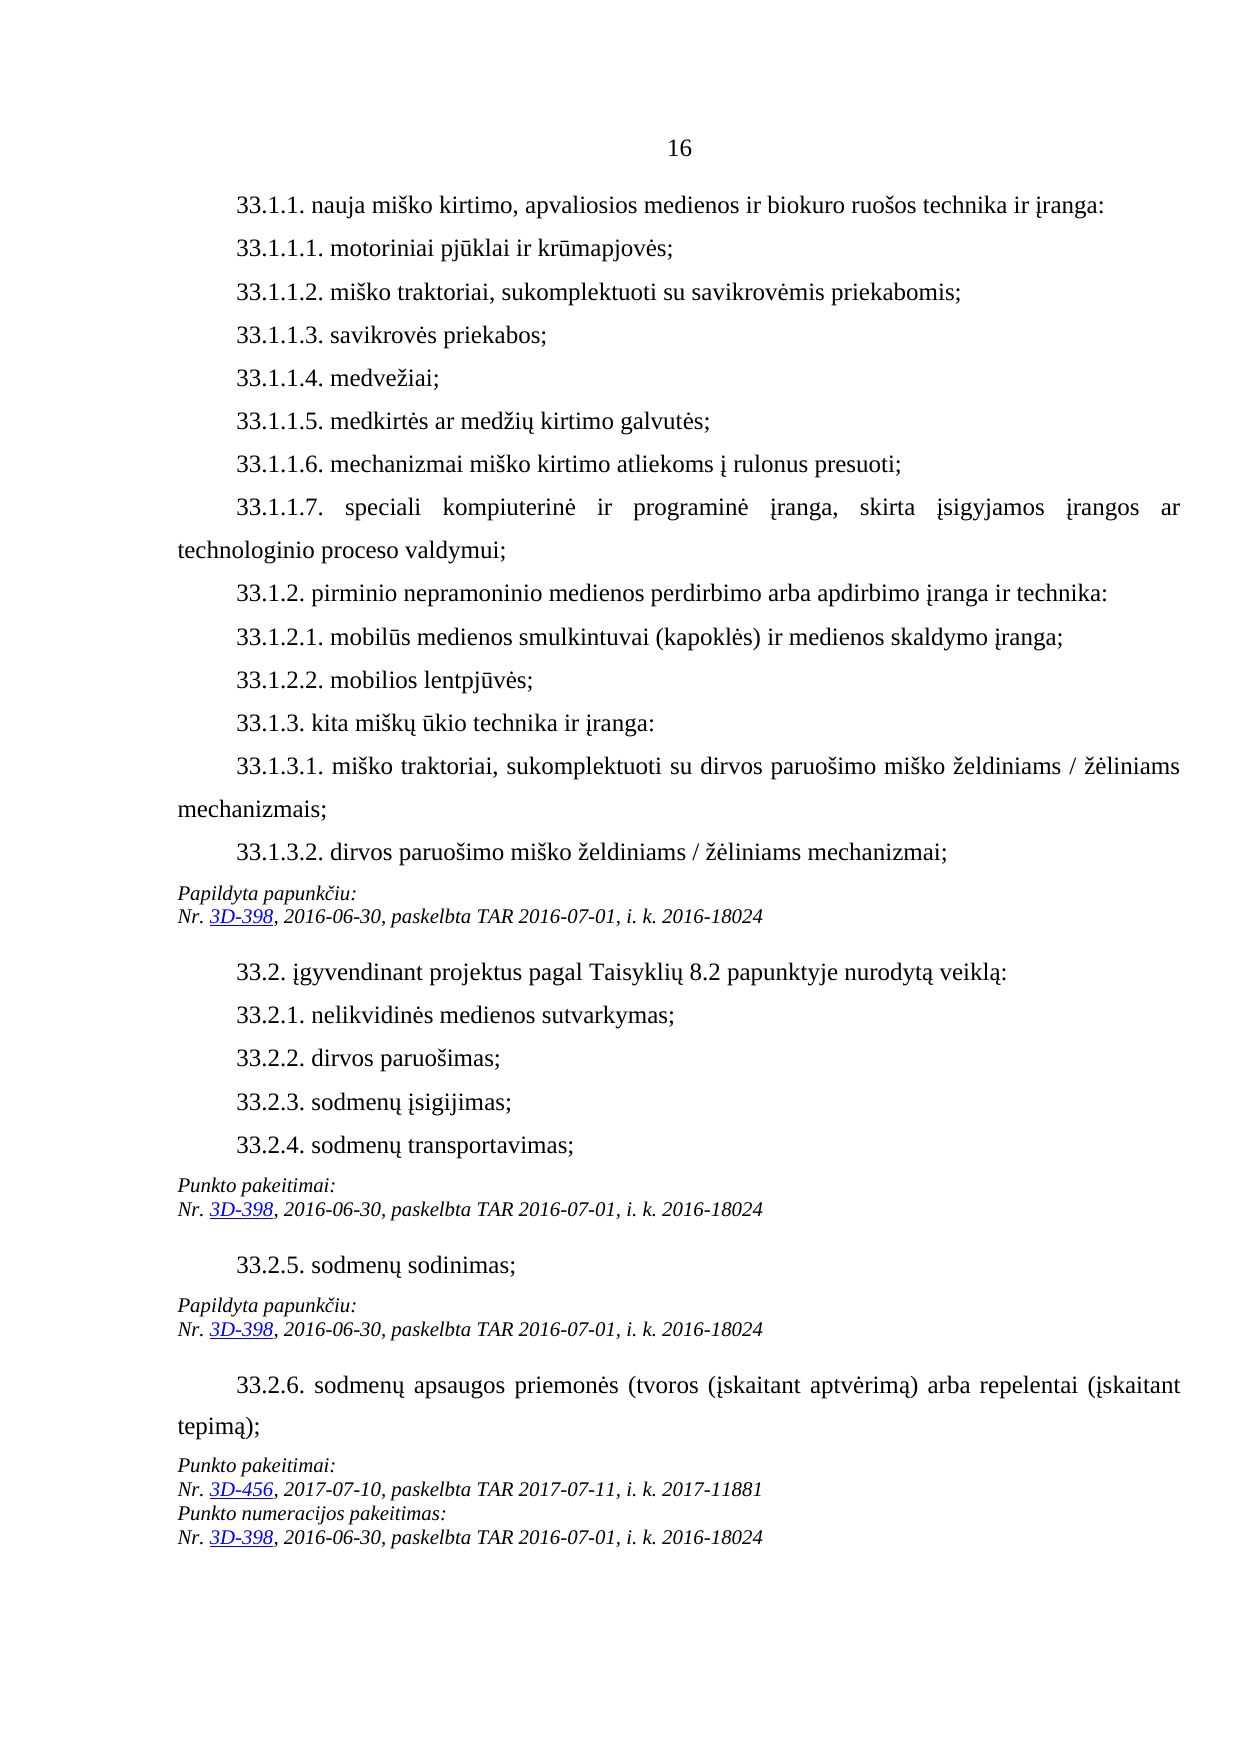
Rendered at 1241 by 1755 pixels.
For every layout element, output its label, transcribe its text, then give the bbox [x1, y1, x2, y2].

text Nr. 3D-398, 2016-06-30, paskelbta TAR 2016-07-01, i. k. 2016-18024 [177, 1317, 1181, 1341]
text 33.1.1.6. mechanizmai miško kirtimo atliekoms į rulonus presuoti; [177, 449, 1181, 478]
text 33.1.1.7. speciali kompiuterinė ir programinė įranga, skirta įsigyjamos įrangos ar technologinio proceso valdymui; [177, 492, 1181, 564]
text 33.1.1.2. miško traktoriai, sukomplektuoti su savikrovėmis priekabomis; [177, 277, 1181, 305]
text Punkto pakeitimai: [177, 1173, 1181, 1197]
text 33.1.1.1. motoriniai pjūklai ir krūmapjovės; [177, 233, 1181, 262]
text 33.1.3.2. dirvos paruošimo miško želdiniams / žėliniams mechanizmai; [177, 837, 1181, 866]
text Nr. 3D-398, 2016-06-30, paskelbta TAR 2016-07-01, i. k. 2016-18024 [177, 1525, 1181, 1549]
text 33.2. įgyvendinant projektus pagal Taisyklių 8.2 papunktyje nurodytą veiklą: [177, 957, 1181, 986]
text 33.2.2. dirvos paruošimas; [177, 1043, 1181, 1072]
text 33.1.1.4. medvežiai; [177, 363, 1181, 392]
text Papildyta papunkčiu: [177, 1293, 1181, 1317]
text Nr. 3D-398, 2016-06-30, paskelbta TAR 2016-07-01, i. k. 2016-18024 [177, 1197, 1181, 1221]
text 33.1.2.2. mobilios lentpjūvės; [177, 665, 1181, 693]
text 33.2.5. sodmenų sodinimas; [177, 1250, 1181, 1278]
text 33.2.4. sodmenų transportavimas; [177, 1130, 1181, 1158]
text 33.2.6. sodmenų apsaugos priemonės (tvoros (įskaitant aptvėrimą) arba repelentai (įskaitant tepimą); [177, 1370, 1181, 1440]
text 33.1.1.3. savikrovės priekabos; [177, 320, 1181, 348]
text Nr. 3D-456, 2017-07-10, paskelbta TAR 2017-07-11, i. k. 2017-11881 [177, 1477, 1181, 1501]
text 33.1.1.5. medkirtės ar medžių kirtimo galvutės; [177, 406, 1181, 435]
text 33.1.2. pirminio nepramoninio medienos perdirbimo arba apdirbimo įranga ir technika: [177, 578, 1181, 607]
text 33.1.3.1. miško traktoriai, sukomplektuoti su dirvos paruošimo miško želdiniams / žėliniams mechanizmais; [177, 751, 1181, 823]
text 33.2.3. sodmenų įsigijimas; [177, 1087, 1181, 1115]
text 33.1.2.1. mobilūs medienos smulkintuvai (kapoklės) ir medienos skaldymo įranga; [177, 622, 1181, 650]
text 33.2.1. nelikvidinės medienos sutvarkymas; [177, 1000, 1181, 1029]
text Punkto pakeitimai: [177, 1453, 1181, 1477]
text 33.1.1. nauja miško kirtimo, apvaliosios medienos ir biokuro ruošos technika ir įranga: [177, 190, 1181, 219]
text Papildyta papunkčiu: [177, 880, 1181, 904]
text 33.1.3. kita miškų ūkio technika ir įranga: [177, 708, 1181, 737]
text Nr. 3D-398, 2016-06-30, paskelbta TAR 2016-07-01, i. k. 2016-18024 [177, 904, 1181, 928]
text Punkto numeracijos pakeitimas: [177, 1501, 1181, 1525]
